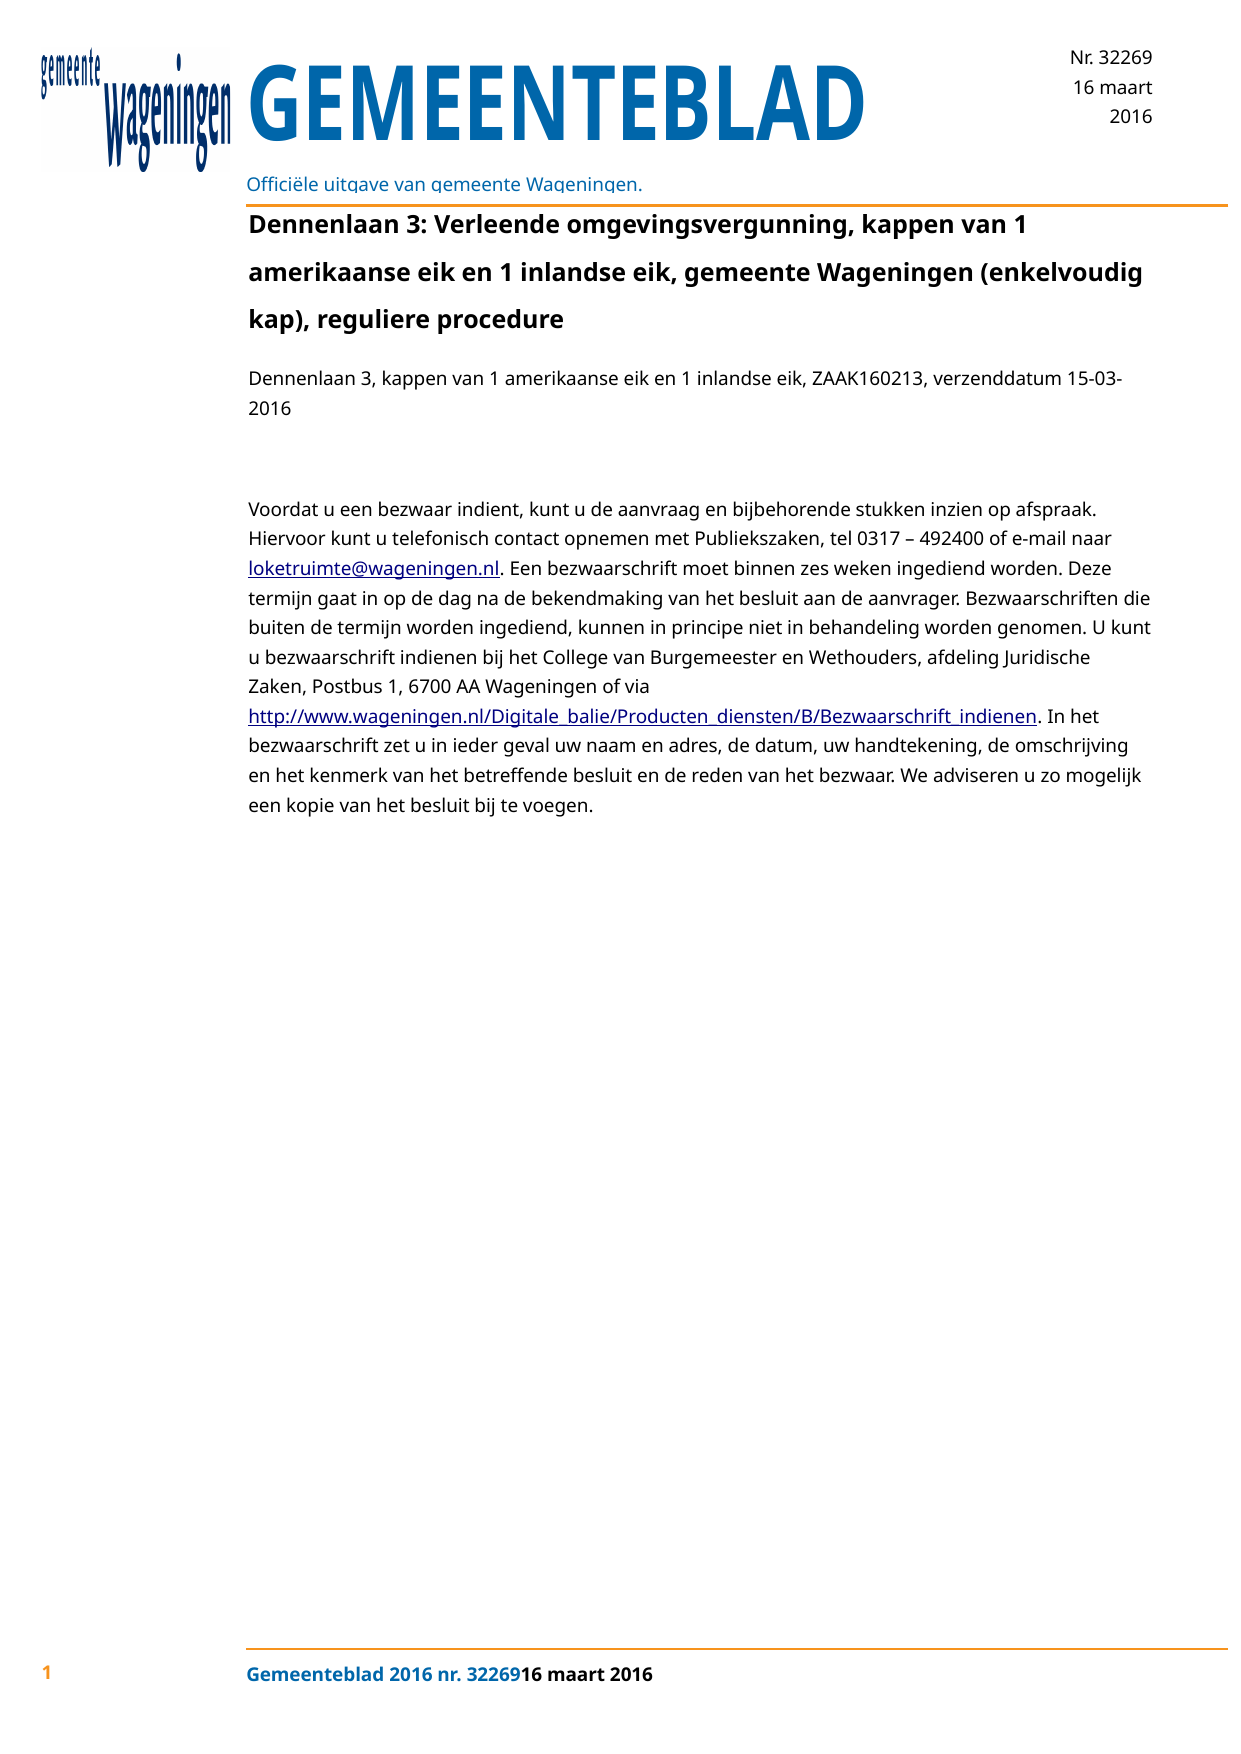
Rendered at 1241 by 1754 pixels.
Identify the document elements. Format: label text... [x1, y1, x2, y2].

text Voordat u een bezwaar indient, kunt u de aanvraag en bijbehorende stukken inzien op afspraak. Hiervoor kunt u telefonisch contact opnemen met Publiekszaken, tel 0317 – 492400 of e-mail naar loketruimte@wageningen.nl. Een bezwaarschrift moet binnen zes weken ingediend worden. Deze termijn gaat in op de dag na de bekendmaking van het besluit aan de aanvrager. Bezwaarschriften die buiten de termijn worden ingediend, kunnen in principe niet in behandeling worden genomen. U kunt u bezwaarschrift indienen bij het College van Burgemeester en Wethouders, afdeling Juridische Zaken, Postbus 1, 6700 AA Wageningen of via http://www.wageningen.nl/Digitale_balie/Producten_diensten/B/Bezwaarschrift_indienen. In het bezwaarschrift zet u in ieder geval uw naam en adres, de datum, uw handtekening, de omschrijving en het kenmerk van het betreffende besluit en de reden van het bezwaar. We adviseren u zo mogelijk een kopie van het besluit bij te voegen. [248, 496, 1152, 817]
text Dennenlaan 3: Verleende omgevingsvergunning, kappen van 1 amerikaanse eik en 1 inlandse eik, gemeente Wageningen (enkelvoudig kap), reguliere procedure [248, 207, 1152, 336]
text Dennenlaan 3, kappen van 1 amerikaanse eik en 1 inlandse eik, ZAAK160213, verzenddatum 15-03-2016 [248, 366, 1152, 421]
picture [41, 47, 231, 172]
